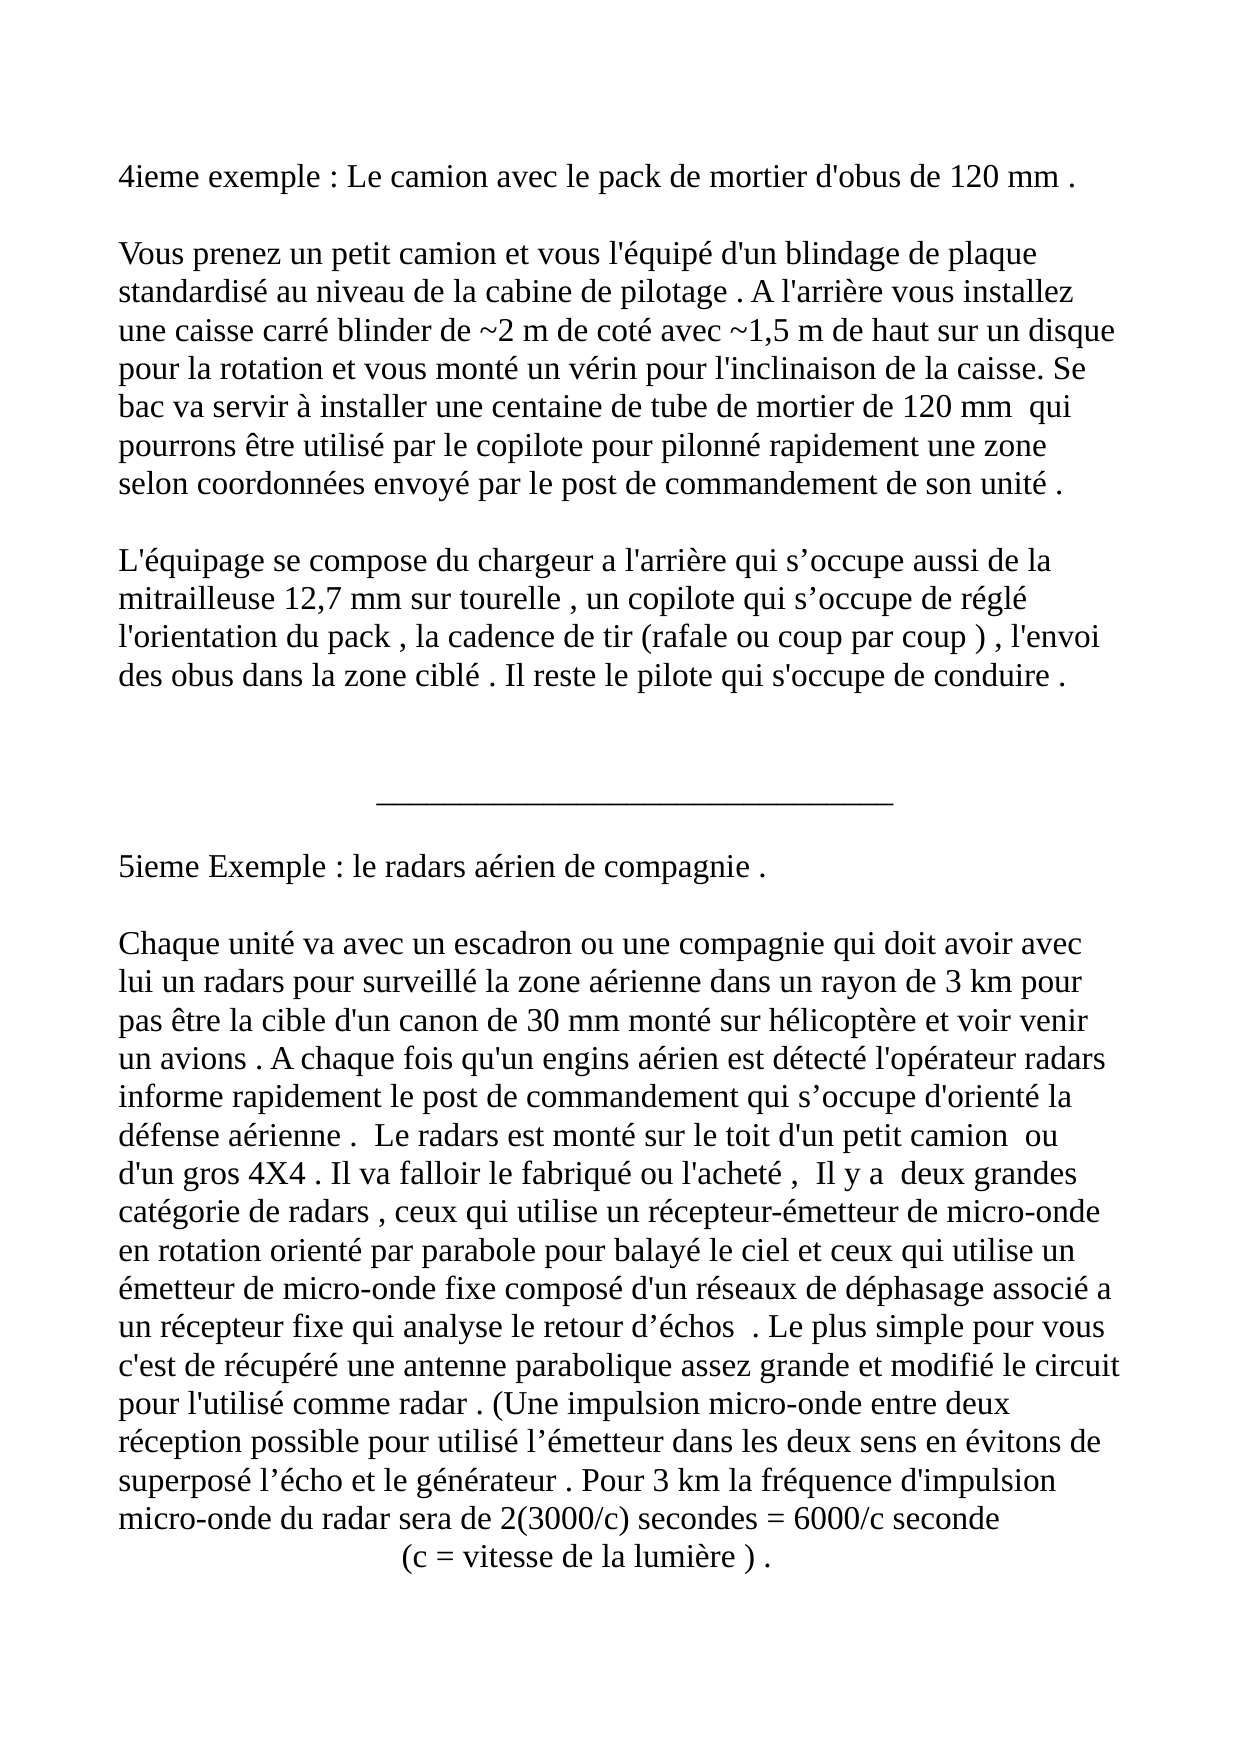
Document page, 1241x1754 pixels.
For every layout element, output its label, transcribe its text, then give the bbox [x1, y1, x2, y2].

text L'équipage se compose du chargeur a l'arrière qui s’occupe aussi de la mitrailleuse 12,7 mm sur tourelle , un copilote qui s’occupe de réglé l'orientation du pack , la cadence de tir (rafale ou coup par coup ) , l'envoi des obus dans la zone ciblé . Il reste le pilote qui s'occupe de conduire . [118, 540, 1122, 693]
text 5ieme Exemple : le radars aérien de compagnie . [118, 846, 1122, 885]
text _______________________________ [118, 770, 1122, 808]
text Vous prenez un petit camion et vous l'équipé d'un blindage de plaque standardisé au niveau de la cabine de pilotage . A l'arrière vous installez une caisse carré blinder de ~2 m de coté avec ~1,5 m de haut sur un disque pour la rotation et vous monté un vérin pour l'inclinaison de la caisse. Se bac va servir à installer une centaine de tube de mortier de 120 mm qui pourrons être utilisé par le copilote pour pilonné rapidement une zone selon coordonnées envoyé par le post de commandement de son unité . [118, 233, 1122, 501]
text 4ieme exemple : Le camion avec le pack de mortier d'obus de 120 mm . [118, 156, 1122, 195]
text Chaque unité va avec un escadron ou une compagnie qui doit avoir avec lui un radars pour surveillé la zone aérienne dans un rayon de 3 km pour pas être la cible d'un canon de 30 mm monté sur hélicoptère et voir venir un avions . A chaque fois qu'un engins aérien est détecté l'opérateur radars informe rapidement le post de commandement qui s’occupe d'orienté la défense aérienne . Le radars est monté sur le toit d'un petit camion ou d'un gros 4X4 . Il va falloir le fabriqué ou l'acheté , Il y a deux grandes catégorie de radars , ceux qui utilise un récepteur-émetteur de micro-onde en rotation orienté par parabole pour balayé le ciel et ceux qui utilise un émetteur de micro-onde fixe composé d'un réseaux de déphasage associé a un récepteur fixe qui analyse le retour d’échos . Le plus simple pour vous c'est de récupéré une antenne parabolique assez grande et modifié le circuit pour l'utilisé comme radar . (Une impulsion micro-onde entre deux réception possible pour utilisé l’émetteur dans les deux sens en évitons de superposé l’écho et le générateur . Pour 3 km la fréquence d'impulsion micro-onde du radar sera de 2(3000/c) secondes = 6000/c seconde [118, 923, 1122, 1536]
text (c = vitesse de la lumière ) . [118, 1536, 1122, 1575]
